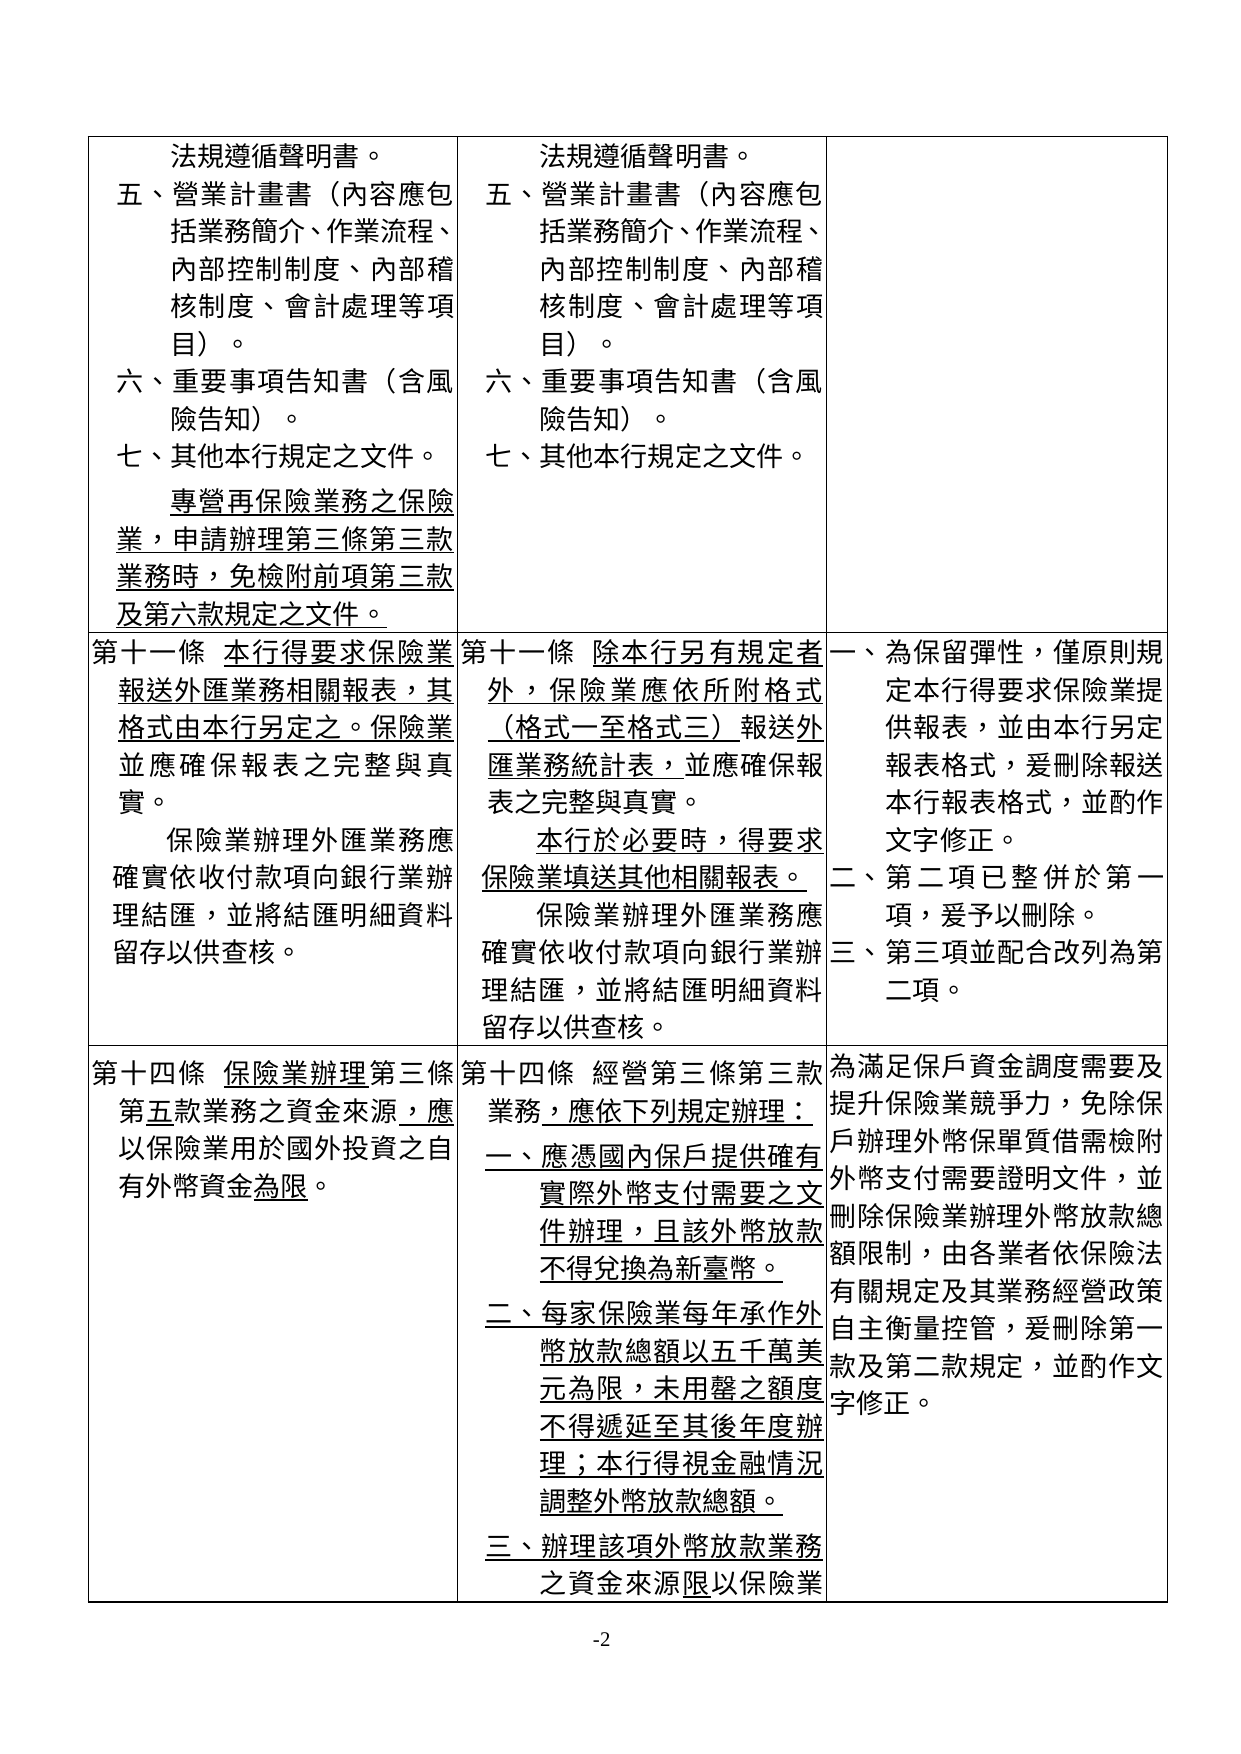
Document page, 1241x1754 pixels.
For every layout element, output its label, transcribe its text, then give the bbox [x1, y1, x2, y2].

table_cell [827, 137, 1167, 632]
table_cell 為保留彈性，僅原則規定本行得要求保險業提供報表，並由本行另定報表格式，爰刪除報送本行報表格式，並酌作文字修正。 第二項已整併於第一項，爰予以刪除。 第三項並配合改列為第二項。 [827, 633, 1167, 1045]
table_cell 為滿足保戶資金調度需要及提升保險業競爭力，免除保戶辦理外幣保單質借需檢附外幣支付需要證明文件，並刪除保險業辦理外幣放款總額限制，由各業者依保險法有關規定及其業務經營政策自主衡量控管，爰刪除第一款及第二款規定，並酌作文字修正。 [827, 1046, 1167, 1601]
table_cell 第十一條 本行得要求保險業報送外匯業務相關報表，其格式由本行另定之。保險業並應確保報表之完整與真實。 保險業辦理外匯業務應確實依收付款項向銀行業辦理結匯，並將結匯明細資料留存以供查核。 [89, 633, 457, 1045]
table_cell 第十一條 除本行另有規定者外，保險業應依所附格式（格式一至格式三）報送外匯業務統計表，並應確保報表之完整與真實。 本行於必要時，得要求保險業填送其他相關報表。 保險業辦理外匯業務應確實依收付款項向銀行業辦理結匯，並將結匯明細資料留存以供查核。 [458, 633, 826, 1045]
table_cell 第十四條 經營第三條第三款業務，應依下列規定辦理： 一、應憑國內保戶提供確有實際外幣支付需要之文件辦理，且該外幣放款不得兌換為新臺幣。 二、每家保險業每年承作外幣放款總額以五千萬美元為限，未用罄之額度不得遞延至其後年度辦理；本行得視金融情況調整外幣放款總額。 三、辦理該項外幣放款業務之資金來源限以保險業 [458, 1046, 826, 1601]
table_cell 第十四條 保險業辦理第三條第五款業務之資金來源，應以保險業用於國外投資之自有外幣資金為限。 [89, 1046, 457, 1601]
table_cell 法規遵循聲明書。 五、營業計畫書（內容應包括業務簡介、作業流程、內部控制制度、內部稽核制度、會計處理等項目）。 六、重要事項告知書（含風險告知）。 七、其他本行規定之文件。 專營再保險業務之保險業，申請辦理第三條第三款業務時，免檢附前項第三款及第六款規定之文件。 [89, 137, 457, 632]
table_cell 法規遵循聲明書。 五、營業計畫書（內容應包括業務簡介、作業流程、內部控制制度、內部稽核制度、會計處理等項目）。 六、重要事項告知書（含風險告知）。 七、其他本行規定之文件。 [458, 137, 826, 632]
